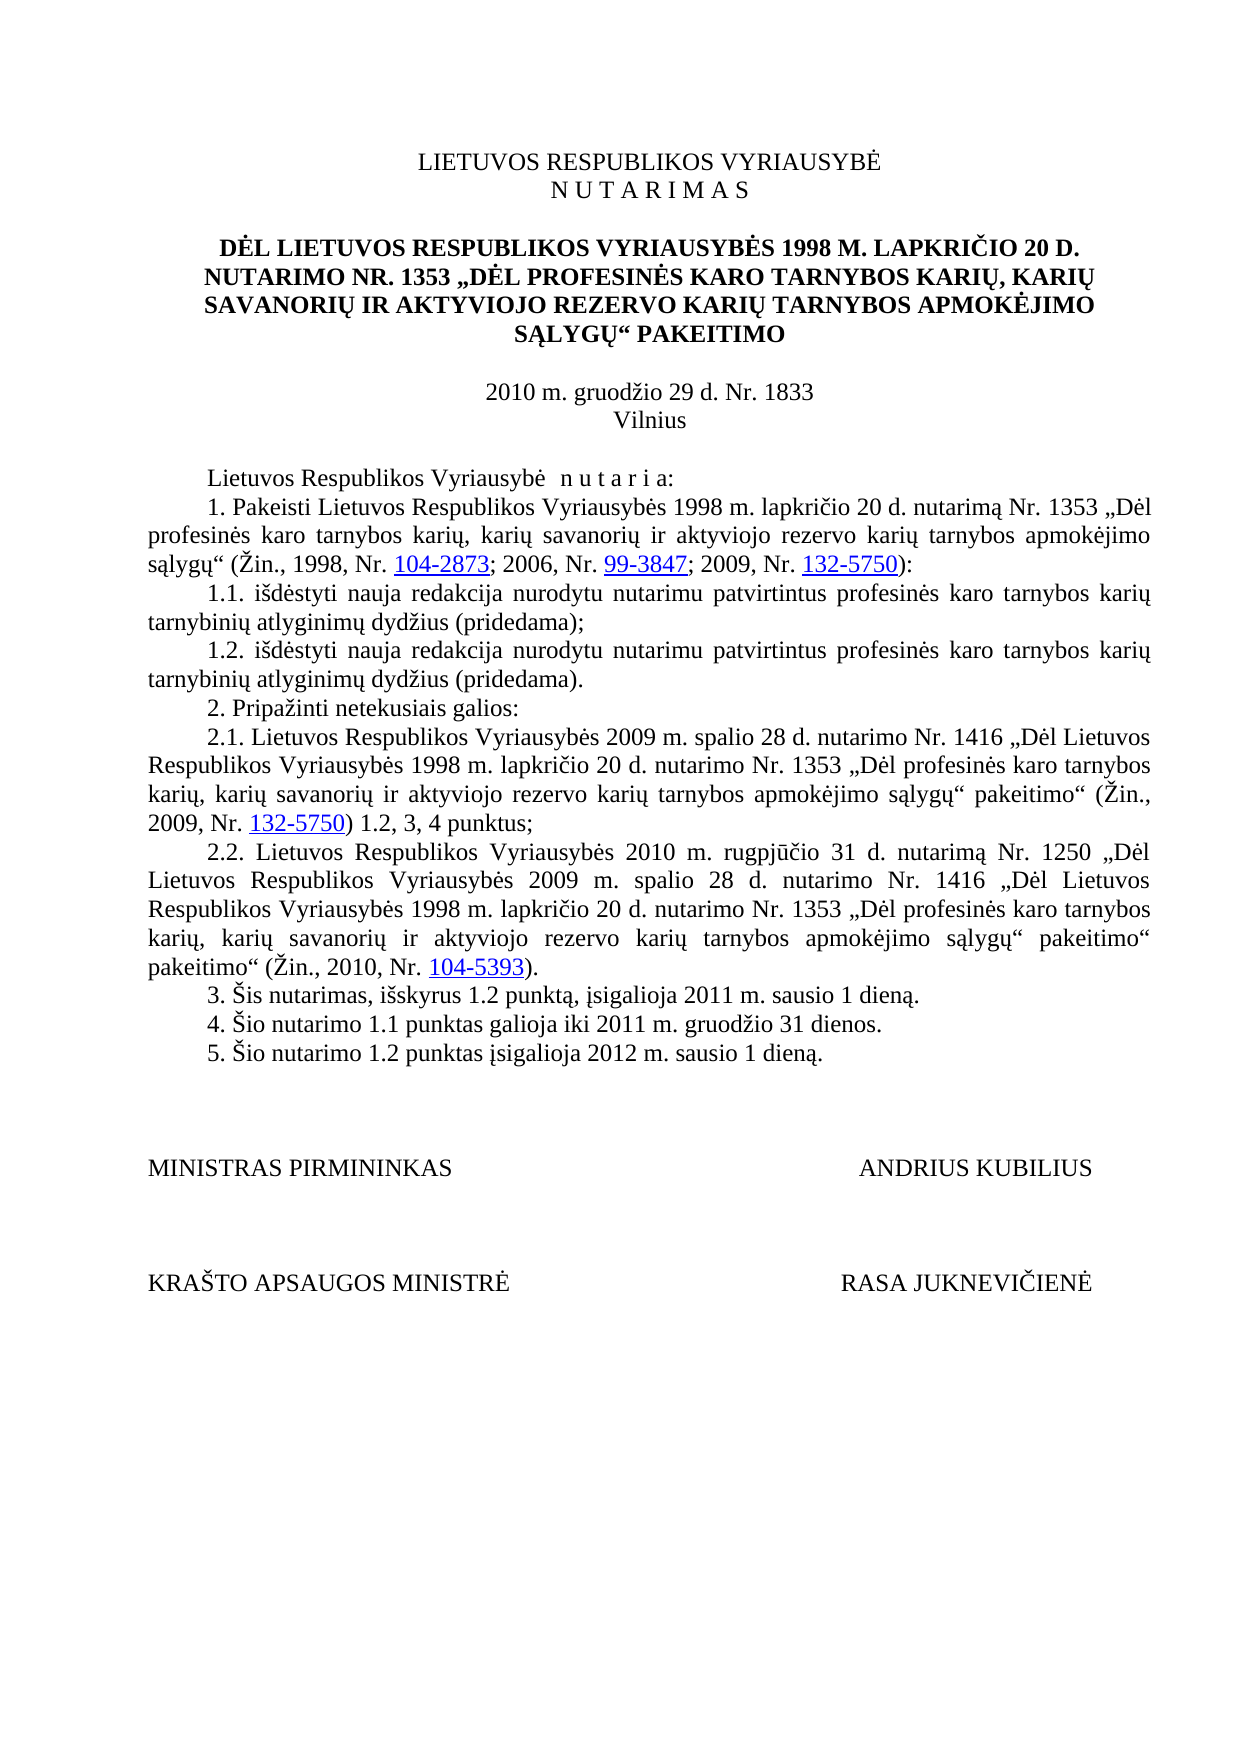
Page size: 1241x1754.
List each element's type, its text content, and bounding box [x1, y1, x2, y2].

text DĖL LIETUVOS RESPUBLIKOS VYRIAUSYBĖS 1998 M. LAPKRIČIO 20 D. NUTARIMO NR. 1353 „DĖL PROFESINĖS KARO TARNYBOS KARIŲ, KARIŲ SAVANORIŲ IR AKTYVIOJO REZERVO KARIŲ TARNYBOS APMOKĖJIMO SĄLYGŲ“ PAKEITIMO [148, 233, 1152, 348]
text MINISTRAS PIRMININKAS ANDRIUS KUBILIUS [148, 1153, 1152, 1182]
text Lietuvos Respublikos Vyriausybė nutaria: [148, 463, 1152, 492]
text 5. Šio nutarimo 1.2 punktas įsigalioja 2012 m. sausio 1 dieną. [148, 1038, 1152, 1067]
text 1. Pakeisti Lietuvos Respublikos Vyriausybės 1998 m. lapkričio 20 d. nutarimą Nr. 1353 „Dėl profesinės karo tarnybos karių, karių savanorių ir aktyviojo rezervo karių tarnybos apmokėjimo sąlygų“ (Žin., 1998, Nr. 104-2873; 2006, Nr. 99-3847; 2009, Nr. 132-5750): [148, 492, 1152, 578]
text 2.1. Lietuvos Respublikos Vyriausybės 2009 m. spalio 28 d. nutarimo Nr. 1416 „Dėl Lietuvos Respublikos Vyriausybės 1998 m. lapkričio 20 d. nutarimo Nr. 1353 „Dėl profesinės karo tarnybos karių, karių savanorių ir aktyviojo rezervo karių tarnybos apmokėjimo sąlygų“ pakeitimo“ (Žin., 2009, Nr. 132-5750) 1.2, 3, 4 punktus; [148, 722, 1152, 837]
text Vilnius [148, 406, 1152, 434]
text 2.2. Lietuvos Respublikos Vyriausybės 2010 m. rugpjūčio 31 d. nutarimą Nr. 1250 „Dėl Lietuvos Respublikos Vyriausybės 2009 m. spalio 28 d. nutarimo Nr. 1416 „Dėl Lietuvos Respublikos Vyriausybės 1998 m. lapkričio 20 d. nutarimo Nr. 1353 „Dėl profesinės karo tarnybos karių, karių savanorių ir aktyviojo rezervo karių tarnybos apmokėjimo sąlygų“ pakeitimo“ pakeitimo“ (Žin., 2010, Nr. 104-5393). [148, 837, 1152, 981]
text 1.1. išdėstyti nauja redakcija nurodytu nutarimu patvirtintus profesinės karo tarnybos karių tarnybinių atlyginimų dydžius (pridedama); [148, 578, 1152, 636]
text Lietuvos Respublikos Vyriausybė [148, 147, 1152, 176]
text KRAŠTO APSAUGOS MINISTRĖ RASA JUKNEVIČIENĖ [148, 1268, 1152, 1297]
text 1.2. išdėstyti nauja redakcija nurodytu nutarimu patvirtintus profesinės karo tarnybos karių tarnybinių atlyginimų dydžius (pridedama). [148, 636, 1152, 693]
text 3. Šis nutarimas, išskyrus 1.2 punktą, įsigalioja 2011 m. sausio 1 dieną. [148, 981, 1152, 1009]
text 4. Šio nutarimo 1.1 punktas galioja iki 2011 m. gruodžio 31 dienos. [148, 1009, 1152, 1038]
text NUTARIMAS [148, 176, 1152, 204]
text 2. Pripažinti netekusiais galios: [148, 693, 1152, 722]
text 2010 m. gruodžio 29 d. Nr. 1833 [148, 377, 1152, 406]
